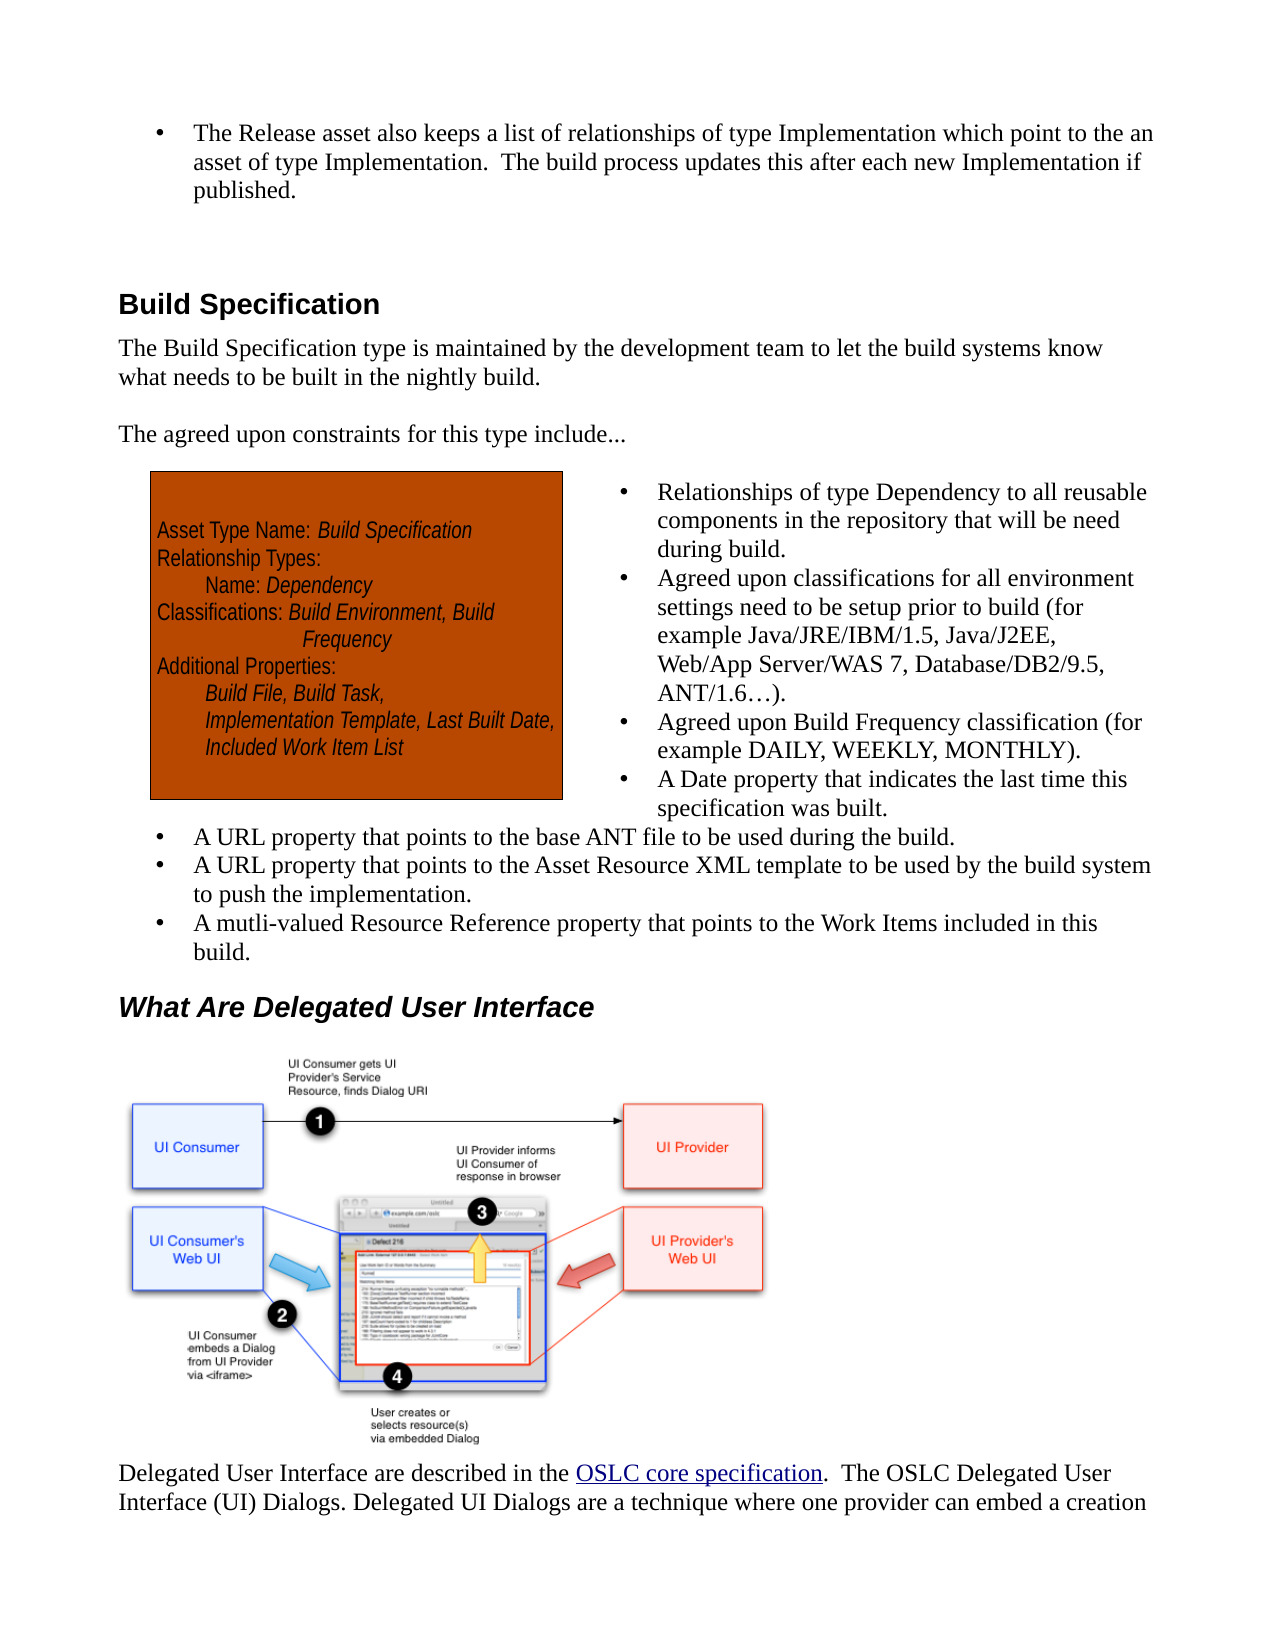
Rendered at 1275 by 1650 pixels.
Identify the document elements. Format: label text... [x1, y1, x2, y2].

subtitle What Are Delegated User Interface [118, 990, 1157, 1024]
text Delegated User Interface are described in the OSLC core specification. The OSLC Delegated User Interface (UI) Dialogs. Delegated UI Dialogs are a technique where one provider can embed a creation [118, 1036, 1157, 1516]
list A URL property that points to the base ANT file to be used during the build. [156, 822, 1157, 850]
list Agreed upon Build Frequency classification (for example DAILY, WEEKLY, MONTHLY). [563, 707, 1157, 764]
list Agreed upon classifications for all environment settings need to be setup prior to build (for example Java/JRE/IBM/1.5, Java/J2EE, Web/App Server/WAS 7, Database/DB2/9.5, ANT/1.6…). [563, 563, 1157, 707]
text The Build Specification type is maintained by the development team to let the build systems know what needs to be built in the nightly build. [118, 333, 1157, 390]
list Relationships of type Dependency to all reusable components in the repository that will be need during build. [563, 477, 1157, 563]
list The Release asset also keeps a list of relationships of type Implementation which point to the an asset of type Implementation. The build process updates this after each new Implementation if published. [156, 118, 1157, 233]
list A URL property that points to the Asset Resource XML template to be used by the build system to push the implementation. [156, 850, 1157, 908]
picture [112, 1045, 779, 1459]
list A Date property that indicates the last time this specification was built. [156, 764, 1157, 822]
list A mutli-valued Resource Reference property that points to the Work Items included in this build. [156, 908, 1157, 965]
text The agreed upon constraints for this type include... [118, 419, 1157, 448]
subtitle Build Specification [118, 287, 1157, 320]
